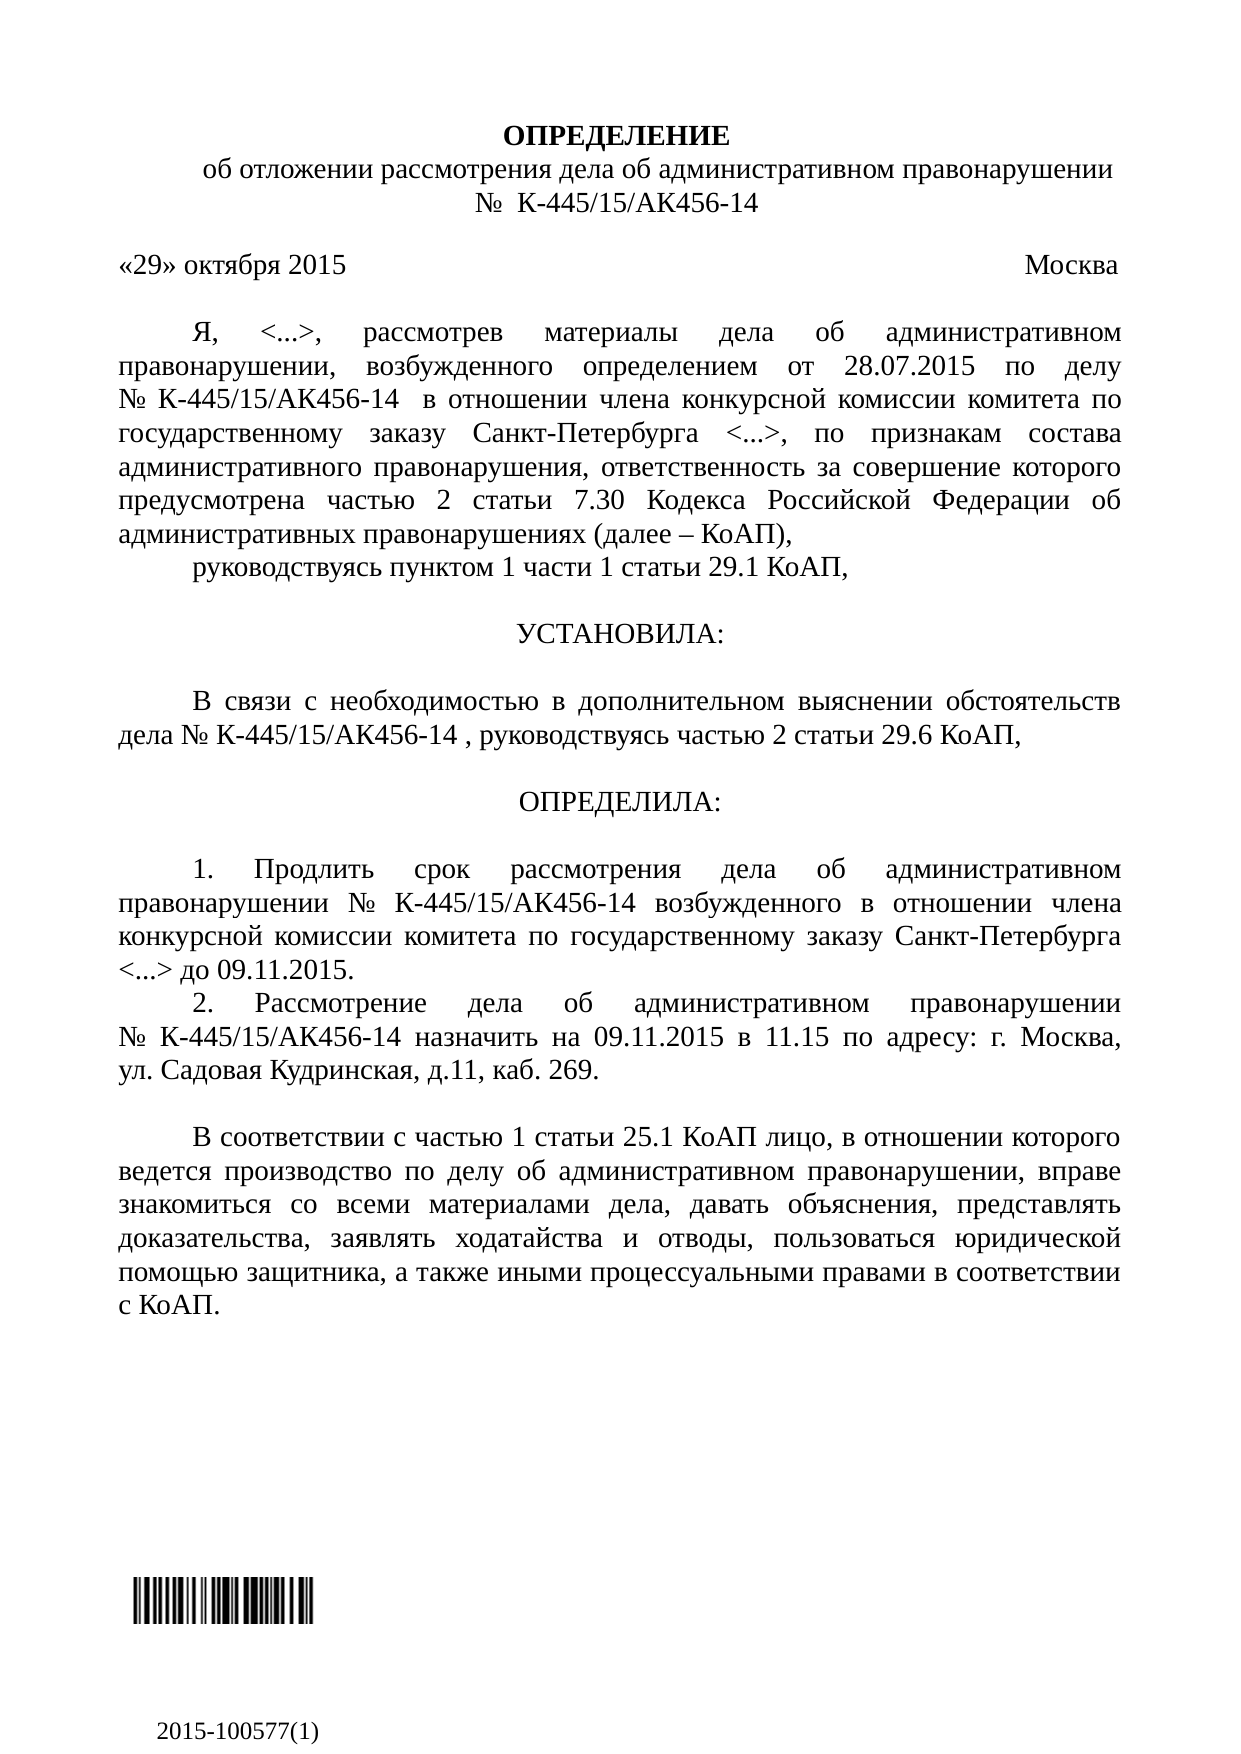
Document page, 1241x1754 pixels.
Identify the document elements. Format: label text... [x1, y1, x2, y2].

text ОПРЕДЕЛЕНИЕ [118, 118, 1122, 152]
text 2. Рассмотрение дела об административном правонарушении № К-445/15/АК456-14 назначить на 09.11.2015 в 11.15 по адресу: г. Москва, ул. Садовая Кудринская, д.11, каб. 269. [118, 985, 1122, 1086]
text УСТАНОВИЛА: [118, 616, 1122, 650]
text «29» октября 2015 Москва [118, 247, 1122, 281]
picture [118, 1577, 331, 1624]
text Я, <...>, рассмотрев материалы дела об административном правонарушении, возбужденного определением от 28.07.2015 по делу № К-445/15/АК456-14 в отношении члена конкурсной комиссии комитета по государственному заказу Санкт-Петербурга <...>, по признакам состава административного правонарушения, ответственность за совершение которого предусмотрена частью 2 статьи 7.30 Кодекса Российской Федерации об административных правонарушениях (далее – КоАП), [118, 314, 1122, 549]
text В связи с необходимостью в дополнительном выяснении обстоятельств дела № К-445/15/АК456-14 , руководствуясь частью 2 статьи 29.6 КоАП, [118, 683, 1122, 751]
text об отложении рассмотрения дела об административном правонарушении № К-445/15/АК456-14 [118, 152, 1122, 219]
text В соответствии с частью 1 статьи 25.1 КоАП лицо, в отношении которого ведется производство по делу об административном правонарушении, вправе знакомиться со всеми материалами дела, давать объяснения, представлять доказательства, заявлять ходатайства и отводы, пользоваться юридической помощью защитника, а также иными процессуальными правами в соответствии с КоАП. [118, 1119, 1122, 1321]
text руководствуясь пунктом 1 части 1 статьи 29.1 КоАП, [118, 549, 1122, 583]
text 1. Продлить срок рассмотрения дела об административном правонарушении № К-445/15/АК456-14 возбужденного в отношении члена конкурсной комиссии комитета по государственному заказу Санкт-Петербурга <...> до 09.11.2015. [118, 851, 1122, 985]
text ОПРЕДЕЛИЛА: [118, 784, 1122, 818]
